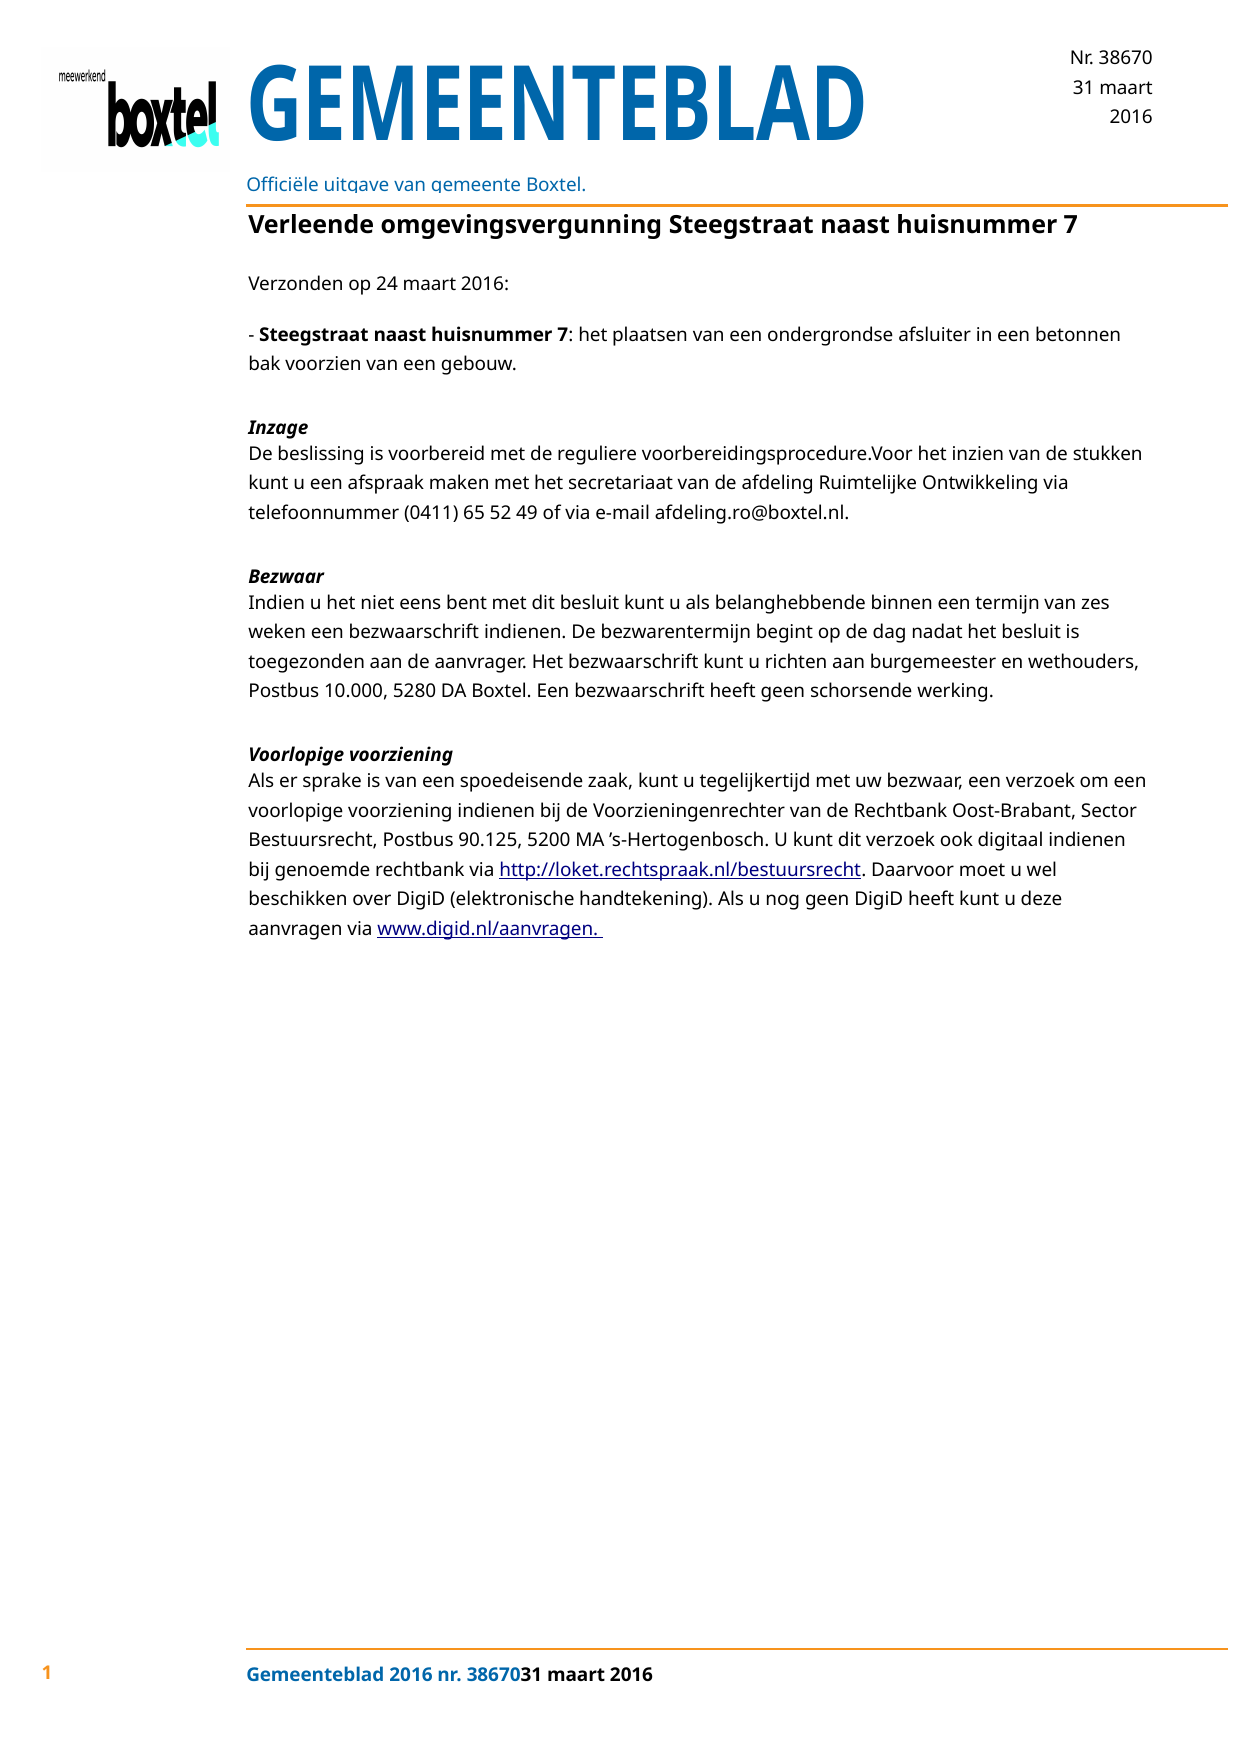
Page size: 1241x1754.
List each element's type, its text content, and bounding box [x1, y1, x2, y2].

text Bezwaar [248, 563, 1152, 589]
picture [41, 47, 231, 172]
text Verleende omgevingsvergunning Steegstraat naast huisnummer 7 [248, 207, 1152, 241]
text Verzonden op 24 maart 2016: [248, 270, 1152, 296]
text Voorlopige voorziening [248, 742, 1152, 767]
text Indien u het niet eens bent met dit besluit kunt u als belanghebbende binnen een termijn van zes weken een bezwaarschrift indienen. De bezwarentermijn begint op de dag nadat het besluit is toegezonden aan de aanvrager. Het bezwaarschrift kunt u richten aan burgemeester en wethouders, Postbus 10.000, 5280 DA Boxtel. Een bezwaarschrift heeft geen schorsende werking. [248, 589, 1152, 703]
text Inzage [248, 414, 1152, 440]
text Als er sprake is van een spoedeisende zaak, kunt u tegelijkertijd met uw bezwaar, een verzoek om een voorlopige voorziening indienen bij de Voorzieningenrechter van de Rechtbank Oost-Brabant, Sector Bestuursrecht, Postbus 90.125, 5200 MA ’s-Hertogenbosch. U kunt dit verzoek ook digitaal indienen bij genoemde rechtbank via http://loket.rechtspraak.nl/bestuursrecht. Daarvoor moet u wel beschikken over DigiD (elektronische handtekening). Als u nog geen DigiD heeft kunt u deze aanvragen via www.digid.nl/aanvragen. [248, 767, 1152, 941]
text - Steegstraat naast huisnummer 7: het plaatsen van een ondergrondse afsluiter in een betonnen bak voorzien van een gebouw. [248, 321, 1152, 376]
text De beslissing is voorbereid met de reguliere voorbereidingsprocedure.Voor het inzien van de stukken kunt u een afspraak maken met het secretariaat van de afdeling Ruimtelijke Ontwikkeling via telefoonnummer (0411) 65 52 49 of via e-mail afdeling.ro@boxtel.nl. [248, 440, 1152, 525]
